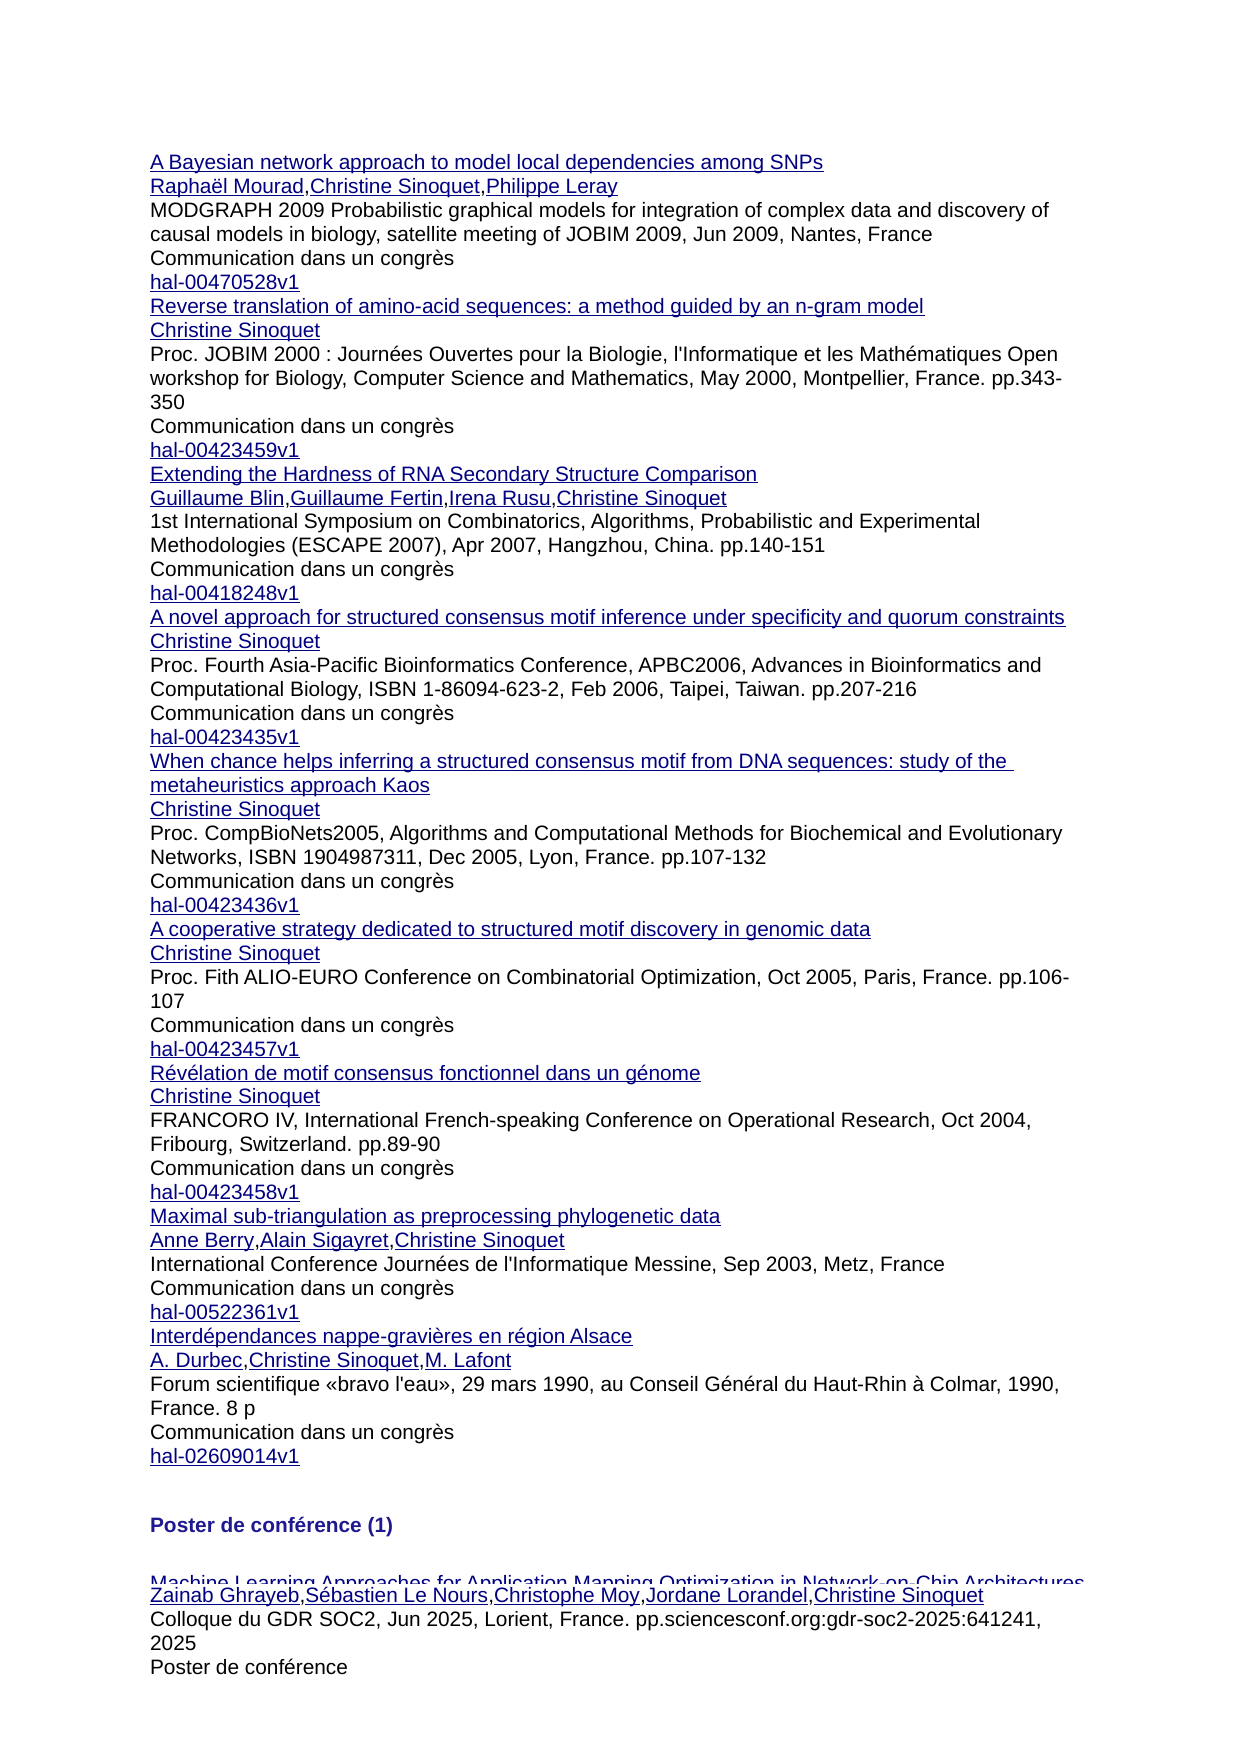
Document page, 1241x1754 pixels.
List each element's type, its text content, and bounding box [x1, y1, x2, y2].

table_cell Interdépendances nappe-gravières en région Alsace A. Durbec,Christine Sinoquet,M. Lafont Forum scientifique «bravo l'eau», 29 mars 1990, au Conseil Général du Haut-Rhin à Colmar, 1990, France. 8 p Communication dans un congrès hal-02609014v1 [150, 1324, 1090, 1468]
table_header Machine Learning Approaches for Application Mapping Optimization in Network-on-Chip Architectures Zainab Ghrayeb,Sébastien Le Nours,Christophe Moy,Jordane Lorandel,Christine Sinoquet Colloque du GDR SOC2, Jun 2025, Lorient, France. pp.sciencesconf.org:gdr-soc2-2025:641241, 2025 Poster de conférence [150, 1571, 1090, 1679]
table_cell Maximal sub-triangulation as preprocessing phylogenetic data Anne Berry,Alain Sigayret,Christine Sinoquet International Conference Journées de l'Informatique Messine, Sep 2003, Metz, France Communication dans un congrès hal-00522361v1 [150, 1204, 1090, 1324]
table_cell Révélation de motif consensus fonctionnel dans un génome Christine Sinoquet FRANCORO IV, International French-speaking Conference on Operational Research, Oct 2004, Fribourg, Switzerland. pp.89-90 Communication dans un congrès hal-00423458v1 [150, 1060, 1090, 1204]
table_cell A Bayesian network approach to model local dependencies among SNPs Raphaël Mourad,Christine Sinoquet,Philippe Leray MODGRAPH 2009 Probabilistic graphical models for integration of complex data and discovery of causal models in biology, satellite meeting of JOBIM 2009, Jun 2009, Nantes, France Communication dans un congrès hal-00470528v1 [150, 150, 1090, 294]
table_cell A novel approach for structured consensus motif inference under specificity and quorum constraints Christine Sinoquet Proc. Fourth Asia-Pacific Bioinformatics Conference, APBC2006, Advances in Bioinformatics and Computational Biology, ISBN 1-86094-623-2, Feb 2006, Taipei, Taiwan. pp.207-216 Communication dans un congrès hal-00423435v1 [150, 605, 1090, 749]
table_cell A cooperative strategy dedicated to structured motif discovery in genomic data Christine Sinoquet Proc. Fith ALIO-EURO Conference on Combinatorial Optimization, Oct 2005, Paris, France. pp.106-107 Communication dans un congrès hal-00423457v1 [150, 917, 1090, 1060]
table_cell Extending the Hardness of RNA Secondary Structure Comparison Guillaume Blin,Guillaume Fertin,Irena Rusu,Christine Sinoquet 1st International Symposium on Combinatorics, Algorithms, Probabilistic and Experimental Methodologies (ESCAPE 2007), Apr 2007, Hangzhou, China. pp.140-151 Communication dans un congrès hal-00418248v1 [150, 461, 1090, 605]
subtitle Poster de conférence (1) [150, 1512, 1090, 1536]
table_cell Reverse translation of amino-acid sequences: a method guided by an n-gram model Christine Sinoquet Proc. JOBIM 2000 : Journées Ouvertes pour la Biologie, l'Informatique et les Mathématiques Open workshop for Biology, Computer Science and Mathematics, May 2000, Montpellier, France. pp.343-350 Communication dans un congrès hal-00423459v1 [150, 294, 1090, 461]
table_cell When chance helps inferring a structured consensus motif from DNA sequences: study of the metaheuristics approach Kaos Christine Sinoquet Proc. CompBioNets2005, Algorithms and Computational Methods for Biochemical and Evolutionary Networks, ISBN 1904987311, Dec 2005, Lyon, France. pp.107-132 Communication dans un congrès hal-00423436v1 [150, 749, 1090, 917]
